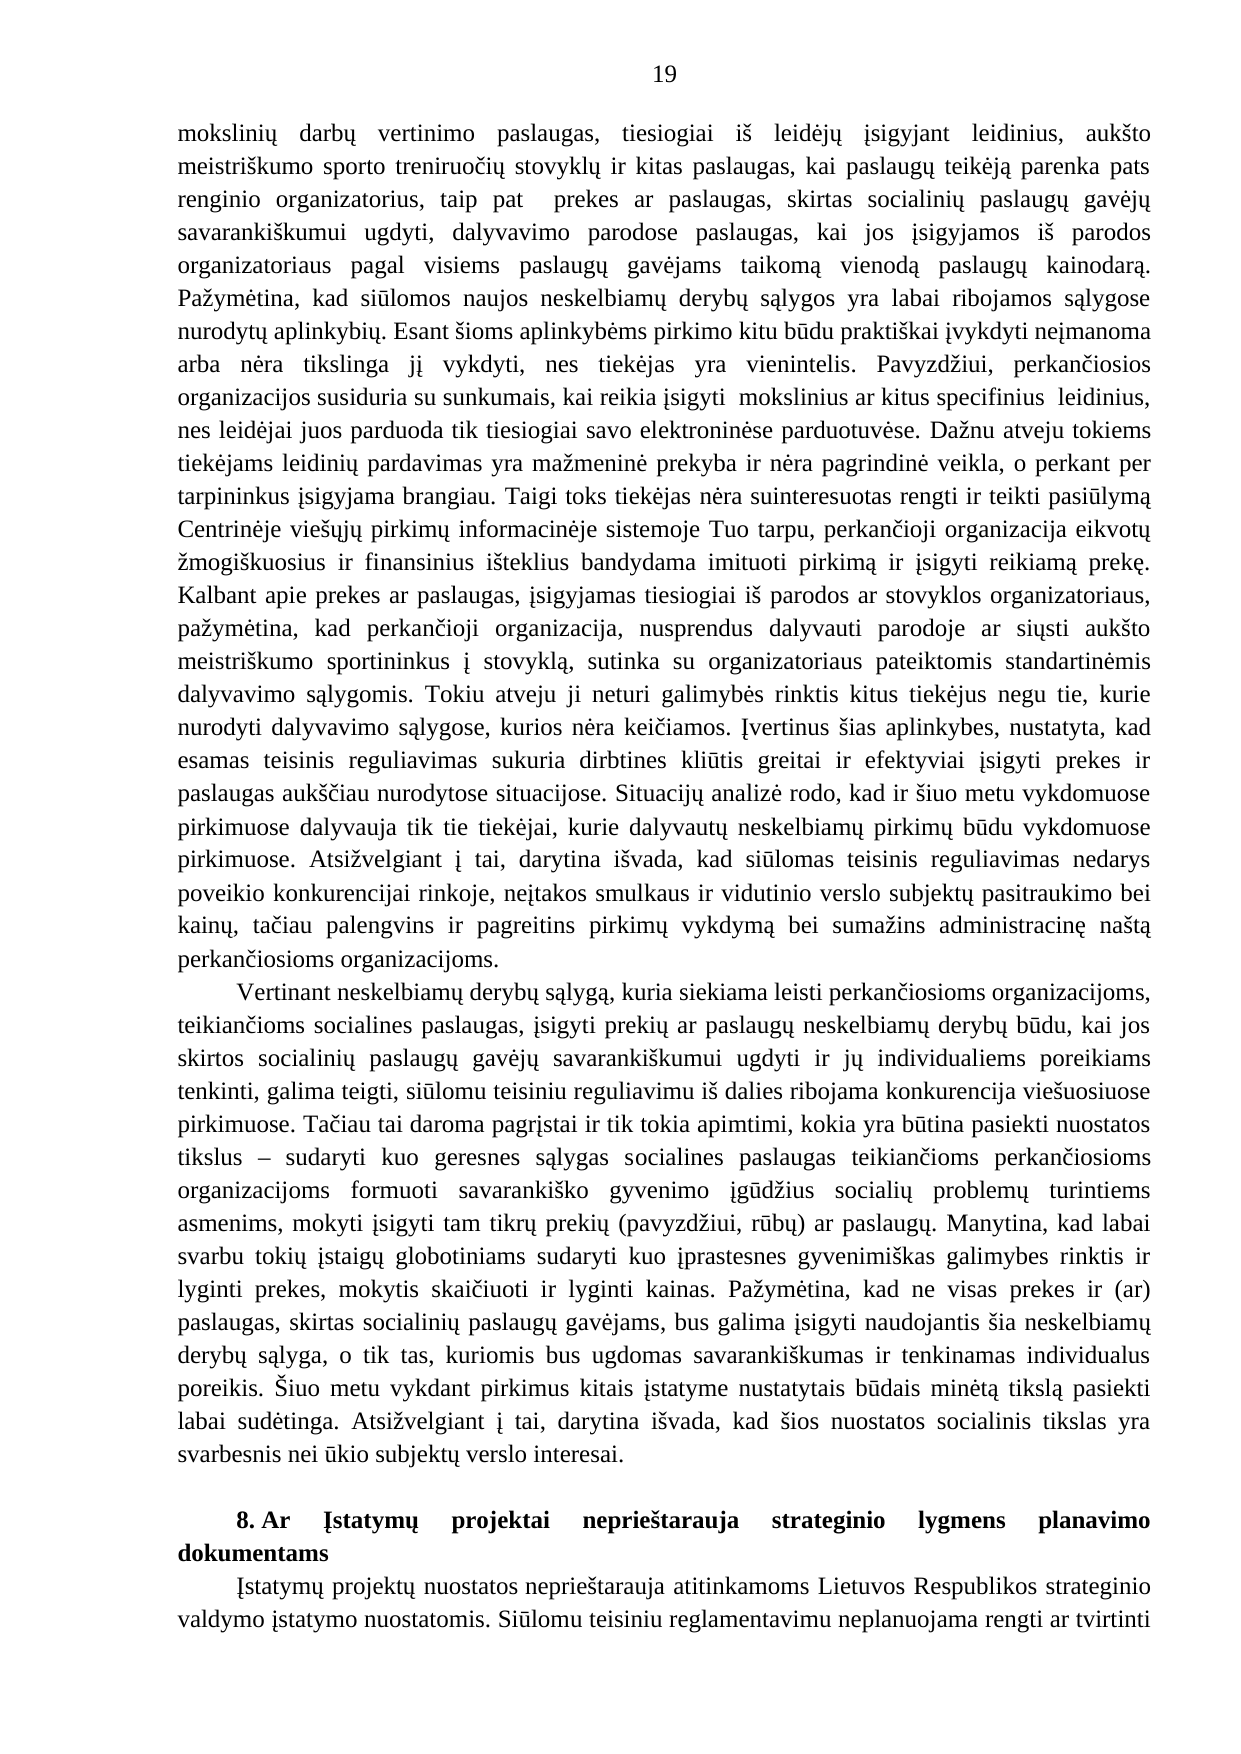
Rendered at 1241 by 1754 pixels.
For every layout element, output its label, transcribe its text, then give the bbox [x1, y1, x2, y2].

text mokslinių darbų vertinimo paslaugas, tiesiogiai iš leidėjų įsigyjant leidinius, aukšto meistriškumo sporto treniruočių stovyklų ir kitas paslaugas, kai paslaugų teikėją parenka pats renginio organizatorius, taip pat prekes ar paslaugas, skirtas socialinių paslaugų gavėjų savarankiškumui ugdyti, dalyvavimo parodose paslaugas, kai jos įsigyjamos iš parodos organizatoriaus pagal visiems paslaugų gavėjams taikomą vienodą paslaugų kainodarą. Pažymėtina, kad siūlomos naujos neskelbiamų derybų sąlygos yra labai ribojamos sąlygose nurodytų aplinkybių. Esant šioms aplinkybėms pirkimo kitu būdu praktiškai įvykdyti neįmanoma arba nėra tikslinga jį vykdyti, nes tiekėjas yra vienintelis. Pavyzdžiui, perkančiosios organizacijos susiduria su sunkumais, kai reikia įsigyti mokslinius ar kitus specifinius leidinius, nes leidėjai juos parduoda tik tiesiogiai savo elektroninėse parduotuvėse. Dažnu atveju tokiems tiekėjams leidinių pardavimas yra mažmeninė prekyba ir nėra pagrindinė veikla, o perkant per tarpininkus įsigyjama brangiau. Taigi toks tiekėjas nėra suinteresuotas rengti ir teikti pasiūlymą Centrinėje viešųjų pirkimų informacinėje sistemoje Tuo tarpu, perkančioji organizacija eikvotų žmogiškuosius ir finansinius išteklius bandydama imituoti pirkimą ir įsigyti reikiamą prekę. Kalbant apie prekes ar paslaugas, įsigyjamas tiesiogiai iš parodos ar stovyklos organizatoriaus, pažymėtina, kad perkančioji organizacija, nusprendus dalyvauti parodoje ar siųsti aukšto meistriškumo sportininkus į stovyklą, sutinka su organizatoriaus pateiktomis standartinėmis dalyvavimo sąlygomis. Tokiu atveju ji neturi galimybės rinktis kitus tiekėjus negu tie, kurie nurodyti dalyvavimo sąlygose, kurios nėra keičiamos. Įvertinus šias aplinkybes, nustatyta, kad esamas teisinis reguliavimas sukuria dirbtines kliūtis greitai ir efektyviai įsigyti prekes ir paslaugas aukščiau nurodytose situacijose. Situacijų analizė rodo, kad ir šiuo metu vykdomuose pirkimuose dalyvauja tik tie tiekėjai, kurie dalyvautų neskelbiamų pirkimų būdu vykdomuose pirkimuose. Atsižvelgiant į tai, darytina išvada, kad siūlomas teisinis reguliavimas nedarys poveikio konkurencijai rinkoje, neįtakos smulkaus ir vidutinio verslo subjektų pasitraukimo bei kainų, tačiau palengvins ir pagreitins pirkimų vykdymą bei sumažins administracinę naštą perkančiosioms organizacijoms. [177, 118, 1152, 972]
text 8. Ar Įstatymų projektai neprieštarauja strateginio lygmens planavimo dokumentams [177, 1505, 1152, 1567]
text Įstatymų projektų nuostatos neprieštarauja atitinkamoms Lietuvos Respublikos strateginio valdymo įstatymo nuostatomis. Siūlomu teisiniu reglamentavimu neplanuojama rengti ar tvirtinti [177, 1571, 1152, 1633]
text Vertinant neskelbiamų derybų sąlygą, kuria siekiama leisti perkančiosioms organizacijoms, teikiančioms socialines paslaugas, įsigyti prekių ar paslaugų neskelbiamų derybų būdu, kai jos skirtos socialinių paslaugų gavėjų savarankiškumui ugdyti ir jų individualiems poreikiams tenkinti, galima teigti, siūlomu teisiniu reguliavimu iš dalies ribojama konkurencija viešuosiuose pirkimuose. Tačiau tai daroma pagrįstai ir tik tokia apimtimi, kokia yra būtina pasiekti nuostatos tikslus – sudaryti kuo geresnes sąlygas socialines paslaugas teikiančioms perkančiosioms organizacijoms formuoti savarankiško gyvenimo įgūdžius socialių problemų turintiems asmenims, mokyti įsigyti tam tikrų prekių (pavyzdžiui, rūbų) ar paslaugų. Manytina, kad labai svarbu tokių įstaigų globotiniams sudaryti kuo įprastesnes gyvenimiškas galimybes rinktis ir lyginti prekes, mokytis skaičiuoti ir lyginti kainas. Pažymėtina, kad ne visas prekes ir (ar) paslaugas, skirtas socialinių paslaugų gavėjams, bus galima įsigyti naudojantis šia neskelbiamų derybų sąlyga, o tik tas, kuriomis bus ugdomas savarankiškumas ir tenkinamas individualus poreikis. Šiuo metu vykdant pirkimus kitais įstatyme nustatytais būdais minėtą tikslą pasiekti labai sudėtinga. Atsižvelgiant į tai, darytina išvada, kad šios nuostatos socialinis tikslas yra svarbesnis nei ūkio subjektų verslo interesai. [177, 977, 1152, 1468]
